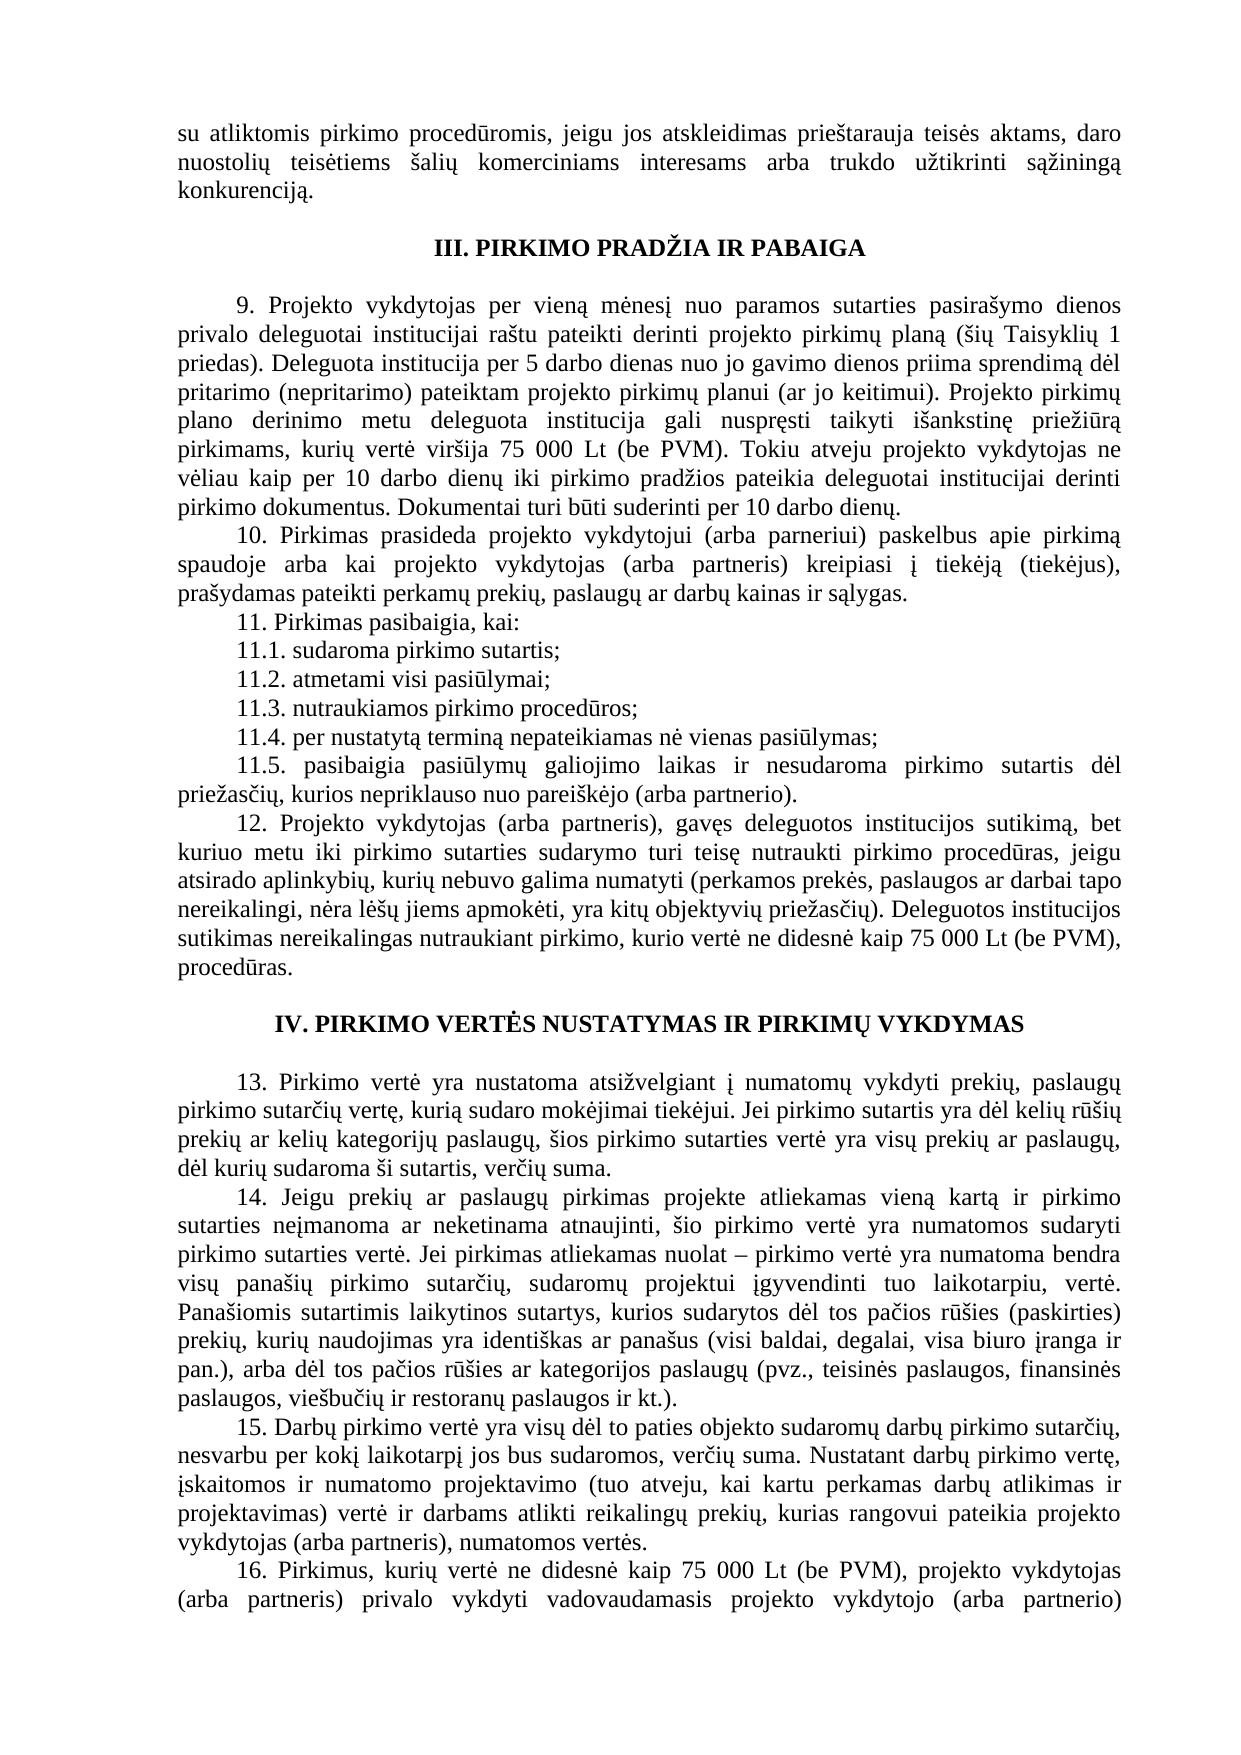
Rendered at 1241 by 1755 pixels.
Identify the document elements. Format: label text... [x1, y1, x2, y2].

text 13. Pirkimo vertė yra nustatoma atsižvelgiant į numatomų vykdyti prekių, paslaugų pirkimo sutarčių vertę, kurią sudaro mokėjimai tiekėjui. Jei pirkimo sutartis yra dėl kelių rūšių prekių ar kelių kategorijų paslaugų, šios pirkimo sutarties vertė yra visų prekių ar paslaugų, dėl kurių sudaroma ši sutartis, verčių suma. [177, 1067, 1122, 1182]
text III. PIRKIMO PRADŽIA IR PABAIGA [177, 233, 1122, 262]
text 11.5. pasibaigia pasiūlymų galiojimo laikas ir nesudaroma pirkimo sutartis dėl priežasčių, kurios nepriklauso nuo pareiškėjo (arba partnerio). [177, 751, 1122, 808]
text 12. Projekto vykdytojas (arba partneris), gavęs deleguotos institucijos sutikimą, bet kuriuo metu iki pirkimo sutarties sudarymo turi teisę nutraukti pirkimo procedūras, jeigu atsirado aplinkybių, kurių nebuvo galima numatyti (perkamos prekės, paslaugos ar darbai tapo nereikalingi, nėra lėšų jiems apmokėti, yra kitų objektyvių priežasčių). Deleguotos institucijos sutikimas nereikalingas nutraukiant pirkimo, kurio vertė ne didesnė kaip 75 000 Lt (be PVM), procedūras. [177, 808, 1122, 981]
text su atliktomis pirkimo procedūromis, jeigu jos atskleidimas prieštarauja teisės aktams, daro nuostolių teisėtiems šalių komerciniams interesams arba trukdo užtikrinti sąžiningą konkurenciją. [177, 118, 1122, 204]
text 10. Pirkimas prasideda projekto vykdytojui (arba parneriui) paskelbus apie pirkimą spaudoje arba kai projekto vykdytojas (arba partneris) kreipiasi į tiekėją (tiekėjus), prašydamas pateikti perkamų prekių, paslaugų ar darbų kainas ir sąlygas. [177, 521, 1122, 607]
text 15. Darbų pirkimo vertė yra visų dėl to paties objekto sudaromų darbų pirkimo sutarčių, nesvarbu per kokį laikotarpį jos bus sudaromos, verčių suma. Nustatant darbų pirkimo vertę, įskaitomos ir numatomo projektavimo (tuo atveju, kai kartu perkamas darbų atlikimas ir projektavimas) vertė ir darbams atlikti reikalingų prekių, kurias rangovui pateikia projekto vykdytojas (arba partneris), numatomos vertės. [177, 1412, 1122, 1556]
text 9. Projekto vykdytojas per vieną mėnesį nuo paramos sutarties pasirašymo dienos privalo deleguotai institucijai raštu pateikti derinti projekto pirkimų planą (šių Taisyklių 1 priedas). Deleguota institucija per 5 darbo dienas nuo jo gavimo dienos priima sprendimą dėl pritarimo (nepritarimo) pateiktam projekto pirkimų planui (ar jo keitimui). Projekto pirkimų plano derinimo metu deleguota institucija gali nuspręsti taikyti išankstinę priežiūrą pirkimams, kurių vertė viršija 75 000 Lt (be PVM). Tokiu atveju projekto vykdytojas ne vėliau kaip per 10 darbo dienų iki pirkimo pradžios pateikia deleguotai institucijai derinti pirkimo dokumentus. Dokumentai turi būti suderinti per 10 darbo dienų. [177, 291, 1122, 521]
text 14. Jeigu prekių ar paslaugų pirkimas projekte atliekamas vieną kartą ir pirkimo sutarties neįmanoma ar neketinama atnaujinti, šio pirkimo vertė yra numatomos sudaryti pirkimo sutarties vertė. Jei pirkimas atliekamas nuolat – pirkimo vertė yra numatoma bendra visų panašių pirkimo sutarčių, sudaromų projektui įgyvendinti tuo laikotarpiu, vertė. Panašiomis sutartimis laikytinos sutartys, kurios sudarytos dėl tos pačios rūšies (paskirties) prekių, kurių naudojimas yra identiškas ar panašus (visi baldai, degalai, visa biuro įranga ir pan.), arba dėl tos pačios rūšies ar kategorijos paslaugų (pvz., teisinės paslaugos, finansinės paslaugos, viešbučių ir restoranų paslaugos ir kt.). [177, 1182, 1122, 1412]
text 11.1. sudaroma pirkimo sutartis; [177, 636, 1122, 664]
text 11. Pirkimas pasibaigia, kai: [177, 607, 1122, 636]
text 11.2. atmetami visi pasiūlymai; [177, 664, 1122, 693]
text 11.3. nutraukiamos pirkimo procedūros; [177, 693, 1122, 722]
text IV. PIRKIMO VERTĖS NUSTATYMAS IR PIRKIMŲ VYKDYMAS [177, 1009, 1122, 1038]
text 11.4. per nustatytą terminą nepateikiamas nė vienas pasiūlymas; [177, 722, 1122, 751]
text 16. Pirkimus, kurių vertė ne didesnė kaip 75 000 Lt (be PVM), projekto vykdytojas (arba partneris) privalo vykdyti vadovaudamasis projekto vykdytojo (arba partnerio) [177, 1556, 1122, 1613]
